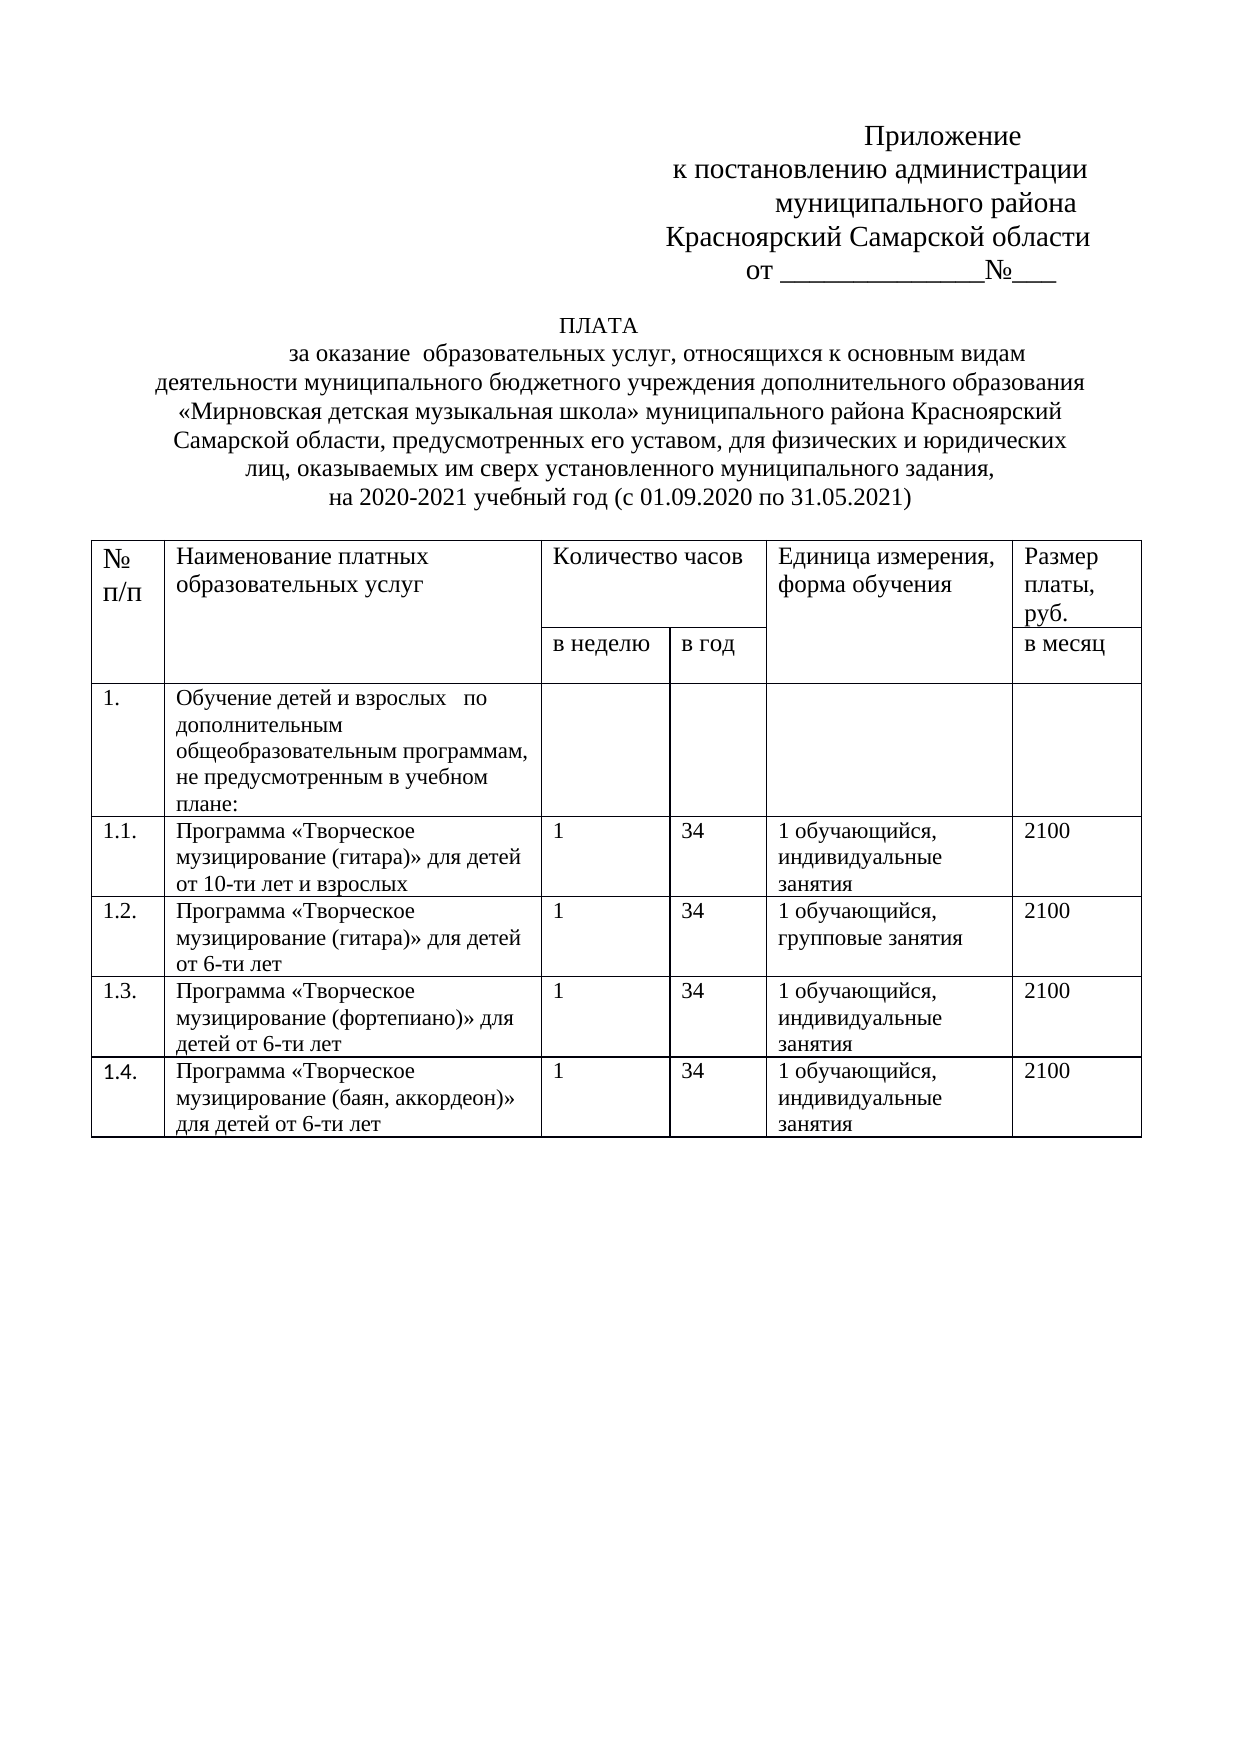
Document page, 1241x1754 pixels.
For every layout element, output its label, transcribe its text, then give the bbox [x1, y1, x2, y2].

text Приложение [148, 118, 1092, 152]
table_cell 1 обучающийся, групповые занятия [767, 897, 1012, 976]
table_header Размер платы, руб. [1013, 541, 1141, 627]
text ПЛАТА [148, 312, 1092, 338]
table_cell 34 [671, 977, 766, 1056]
table_header Количество часов [542, 541, 766, 627]
table_header Единица измерения, форма обучения [767, 541, 1012, 683]
table_cell Программа «Творческое музицирование (гитара)» для детей от 10-ти лет и взрослых [165, 817, 541, 896]
table_cell 34 [671, 1058, 766, 1136]
table_cell в год [671, 628, 766, 683]
table_header № п/п [92, 541, 164, 683]
table_cell 1 обучающийся, индивидуальные занятия [767, 977, 1012, 1056]
table_cell в неделю [542, 628, 669, 683]
table_cell 1.1. [92, 817, 164, 896]
table_cell 1 [542, 817, 669, 896]
table_cell [767, 684, 1012, 816]
table_cell 1 обучающийся, индивидуальные занятия [767, 817, 1012, 896]
table_cell Программа «Творческое музицирование (гитара)» для детей от 6-ти лет [165, 897, 541, 976]
table_cell 1.4. [92, 1058, 164, 1136]
table_cell 2100 [1013, 977, 1141, 1056]
table_cell 34 [671, 897, 766, 976]
table_cell [671, 684, 766, 816]
text за оказание образовательных услуг, относящихся к основным видам деятельности муниципального бюджетного учреждения дополнительного образования «Мирновская детская музыкальная школа» муниципального района Красноярский Самарской области, предусмотренных его уставом, для физических и юридических лиц, оказываемых им сверх установленного муниципального задания, [148, 338, 1092, 482]
table_cell 1. [92, 684, 164, 816]
table_cell в месяц [1013, 628, 1141, 683]
table_cell Программа «Творческое музицирование (баян, аккордеон)» для детей от 6-ти лет [165, 1058, 541, 1136]
table_cell [1013, 684, 1141, 816]
table_cell 34 [671, 817, 766, 896]
table_cell 2100 [1013, 817, 1141, 896]
text на 2020-2021 учебный год (с 01.09.2020 по 31.05.2021) [148, 482, 1092, 511]
text муниципального района [148, 185, 1092, 219]
table_cell 1 обучающийся, индивидуальные занятия [767, 1058, 1012, 1136]
table_cell 1 [542, 897, 669, 976]
table_cell 1 [542, 1058, 669, 1136]
table_cell Обучение детей и взрослых по дополнительным общеобразовательным программам, не предусмотренным в учебном плане: [165, 684, 541, 816]
text к постановлению администрации [148, 152, 1092, 185]
table_header Наименование платных образовательных услуг [165, 541, 541, 683]
table_cell 2100 [1013, 897, 1141, 976]
table_cell 1.3. [92, 977, 164, 1056]
table_cell 1.2. [92, 897, 164, 976]
table_cell Программа «Творческое музицирование (фортепиано)» для детей от 6-ти лет [165, 977, 541, 1056]
text от ______________№___ [148, 252, 1092, 286]
text Красноярский Самарской области [148, 219, 1092, 252]
table_cell [542, 684, 669, 816]
table_cell 2100 [1013, 1058, 1141, 1136]
table_cell 1 [542, 977, 669, 1056]
